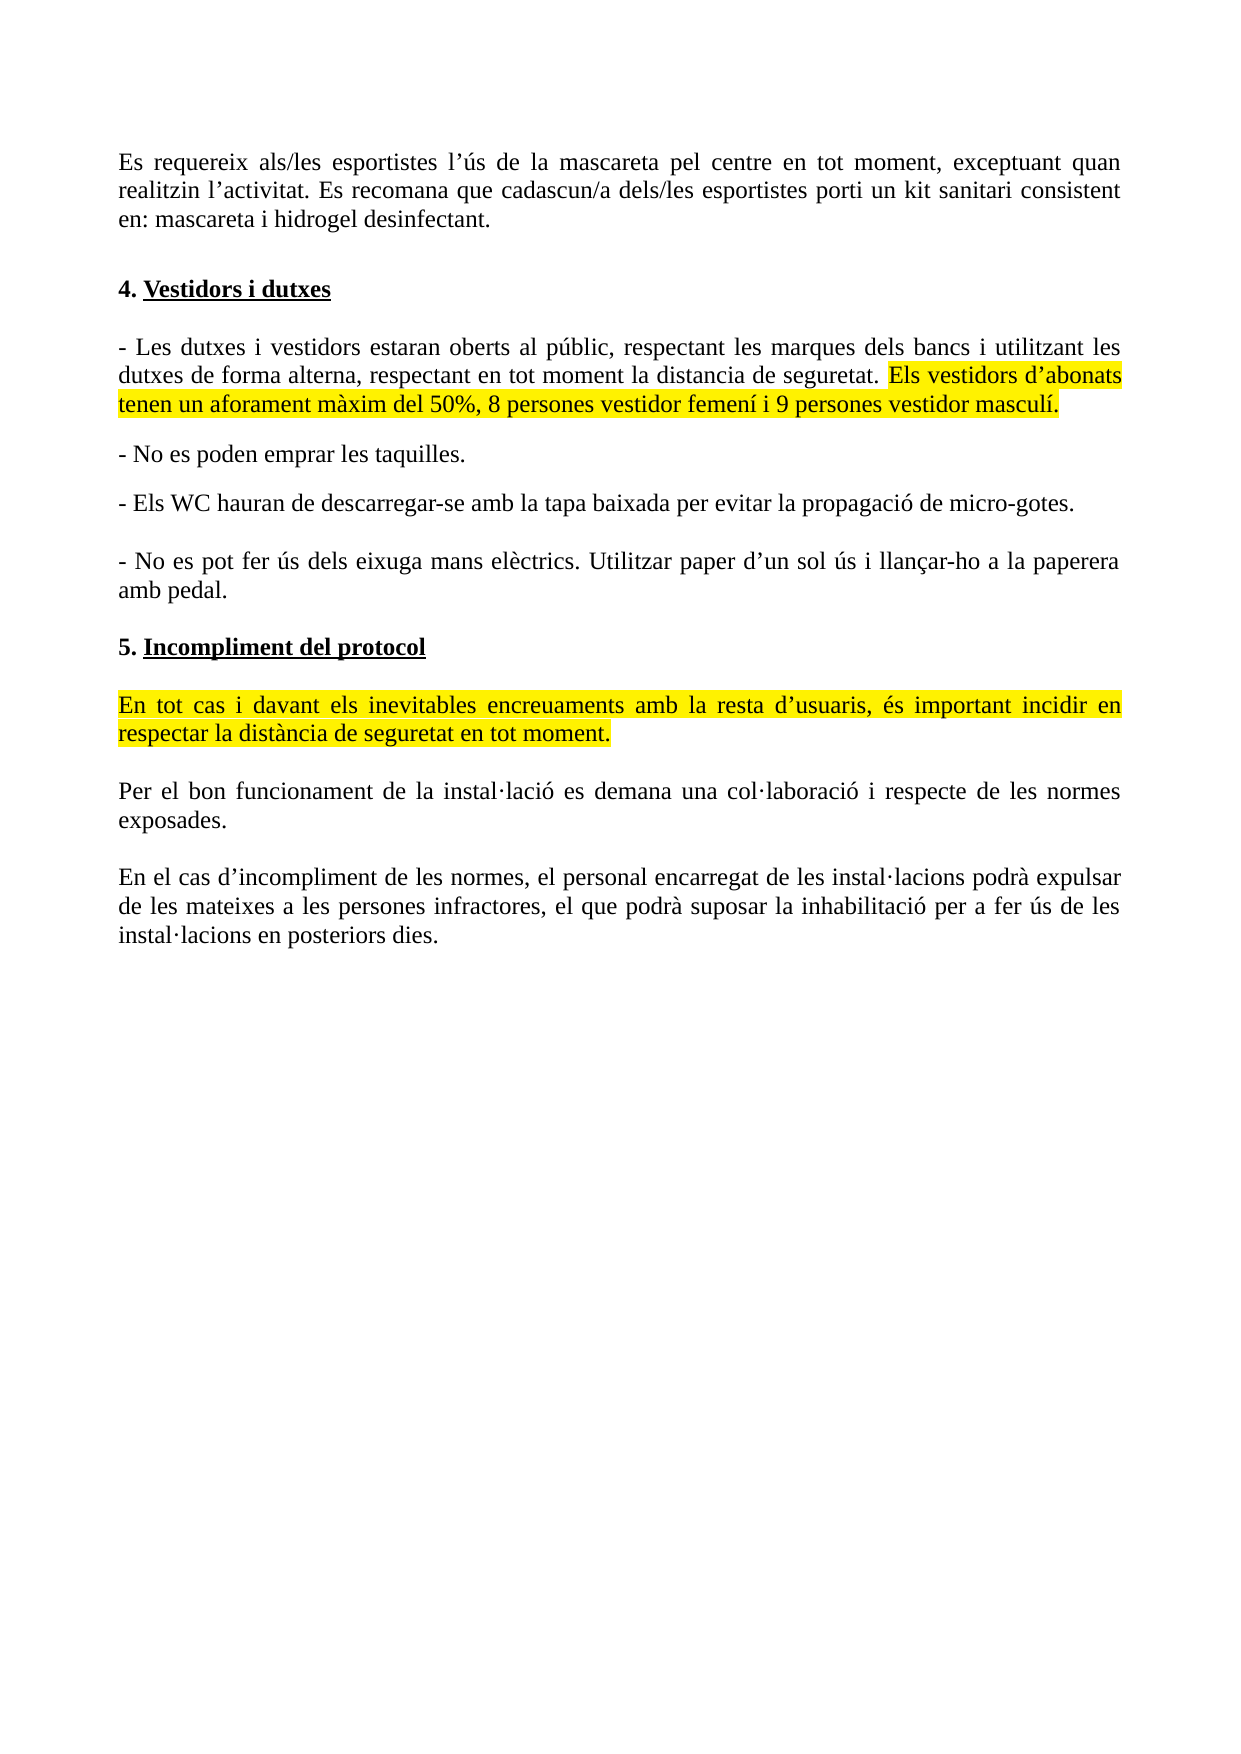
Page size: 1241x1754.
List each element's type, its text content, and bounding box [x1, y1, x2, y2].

text - Els WC hauran de descarregar-se amb la tapa baixada per evitar la propagació de micro-gotes. [118, 488, 1122, 517]
text 4. Vestidors i dutxes [118, 274, 1122, 303]
text En tot cas i davant els inevitables encreuaments amb la resta d’usuaris, és important incidir en respectar la distància de seguretat en tot moment. [118, 690, 1122, 747]
text - No es pot fer ús dels eixuga mans elèctrics. Utilitzar paper d’un sol ús i llançar-ho a la paperera amb pedal. [118, 546, 1122, 603]
text Per el bon funcionament de la instal·lació es demana una col·laboració i respecte de les normes exposades. [118, 776, 1122, 833]
text - Les dutxes i vestidors estaran oberts al públic, respectant les marques dels bancs i utilitzant les dutxes de forma alterna, respectant en tot moment la distancia de seguretat. Els vestidors d’abonats tenen un aforament màxim del 50%, 8 persones vestidor femení i 9 persones vestidor masculí. [118, 332, 1122, 418]
text 5. Incompliment del protocol [118, 632, 1122, 661]
text - No es poden emprar les taquilles. [118, 439, 1122, 468]
text En el cas d’incompliment de les normes, el personal encarregat de les instal·lacions podrà expulsar de les mateixes a les persones infractores, el que podrà suposar la inhabilitació per a fer ús de les instal·lacions en posteriors dies. [118, 862, 1122, 948]
text Es requereix als/les esportistes l’ús de la mascareta pel centre en tot moment, exceptuant quan realitzin l’activitat. Es recomana que cadascun/a dels/les esportistes porti un kit sanitari consistent en: mascareta i hidrogel desinfectant. [118, 147, 1122, 233]
